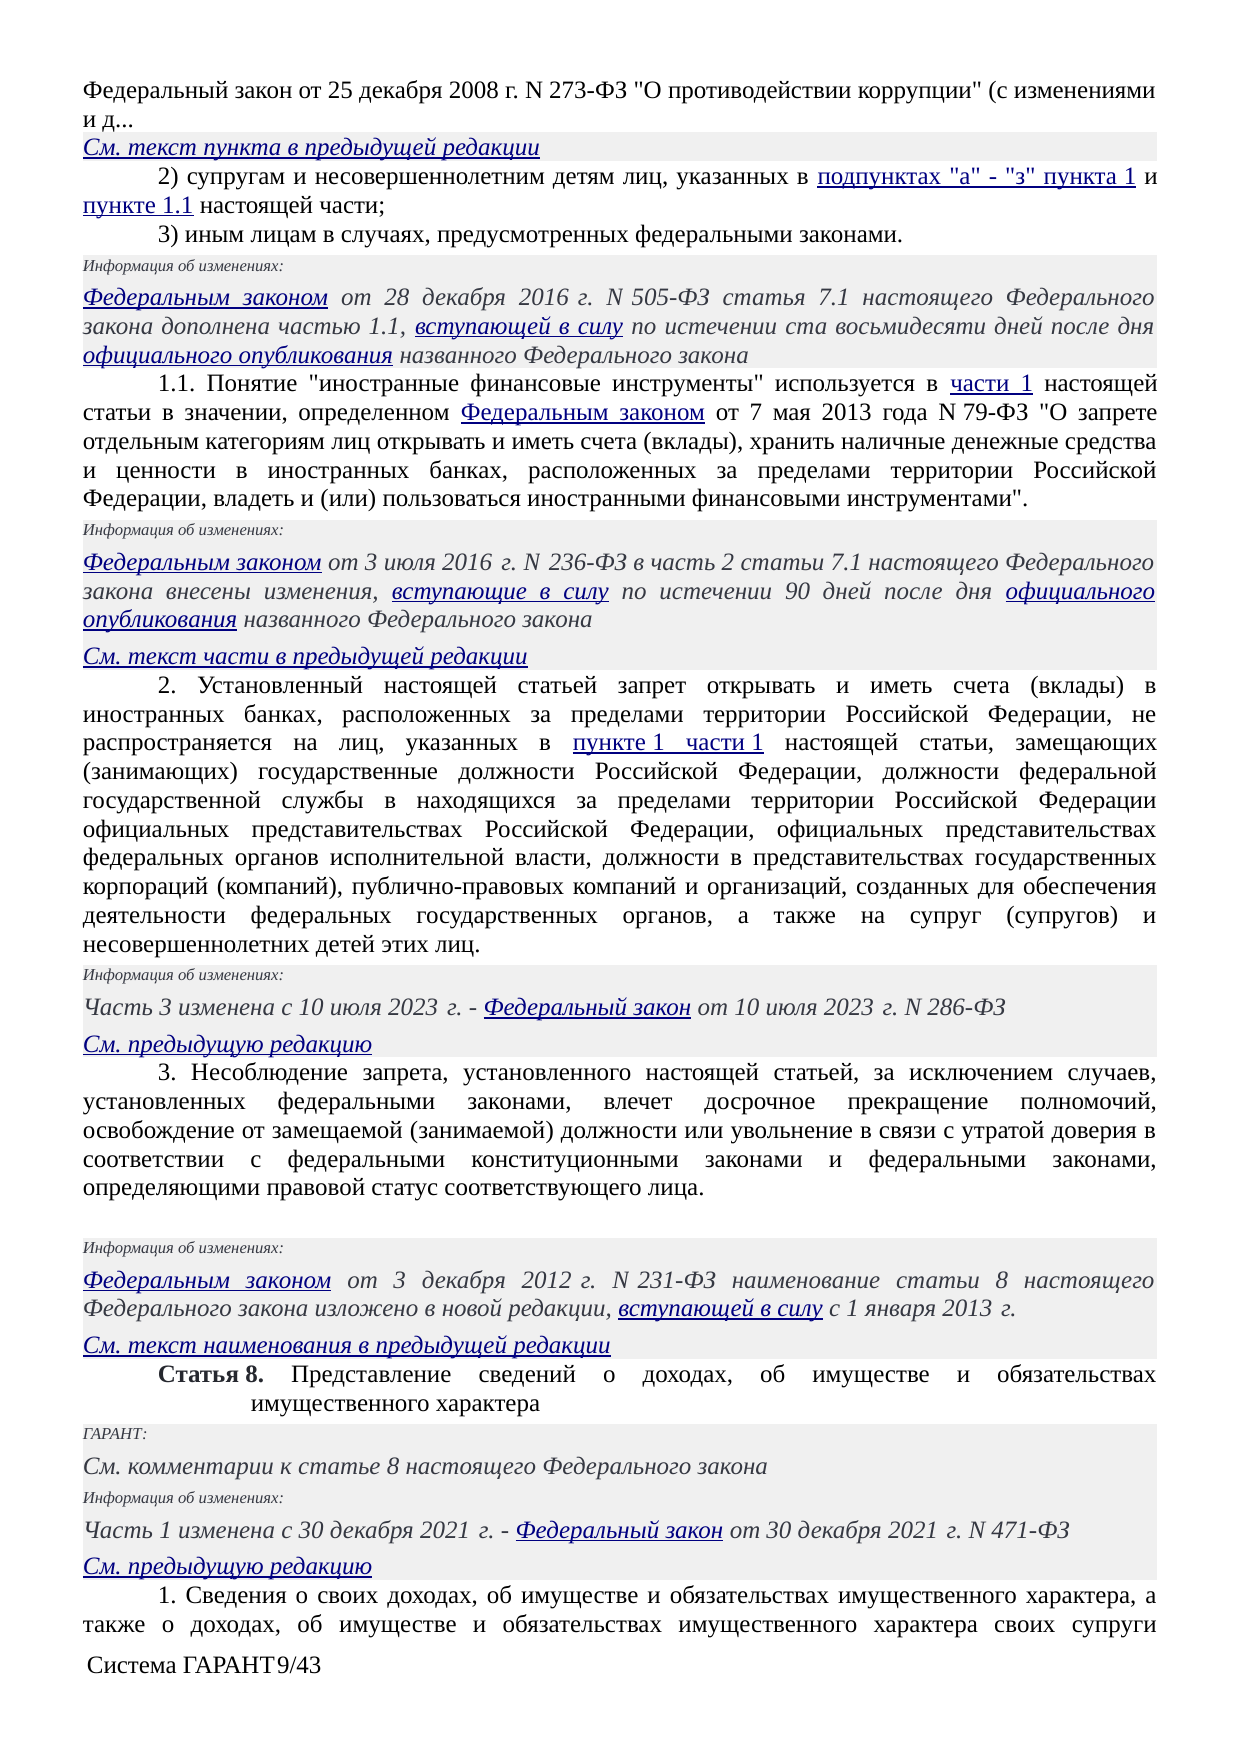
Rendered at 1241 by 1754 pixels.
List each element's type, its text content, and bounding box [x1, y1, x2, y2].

text Часть 3 изменена с 10 июля 2023 г. - Федеральный закон от 10 июля 2023 г. N 286-ФЗ [1008, 992, 1157, 1021]
text 1. Сведения о своих доходах, об имуществе и обязательствах имущественного характера, а также о доходах, об имуществе и обязательствах имущественного характера своих супруги [83, 1580, 1157, 1637]
text ГАРАНТ: [149, 1424, 1157, 1443]
text См. текст части в предыдущей редакции [530, 641, 1157, 670]
text 3. Несоблюдение запрета, установленного настоящей статьей, за исключением случаев, установленных федеральными законами, влечет досрочное прекращение полномочий, освобождение от замещаемой (занимаемой) должности или увольнение в связи с утратой доверия в соответствии с федеральными конституционными законами и федеральными законами, определяющими правовой статус соответствующего лица. [83, 1057, 1157, 1201]
text См. комментарии к статье 8 настоящего Федерального закона [771, 1451, 1157, 1480]
text 3) иным лицам в случаях, предусмотренных федеральными законами. [83, 219, 1157, 247]
text Статья 8. Представление сведений о доходах, об имуществе и обязательствах имущественного характера [158, 1359, 1157, 1416]
text Информация об изменениях: [286, 1238, 1157, 1257]
text Информация об изменениях: [286, 965, 1157, 984]
text Федеральным законом от 28 декабря 2016 г. N 505-ФЗ статья 7.1 настоящего Федерального закона дополнена частью 1.1, вступающей в силу по истечении ста восьмидесяти дней после дня официального опубликования названного Федерального закона [751, 340, 1157, 368]
text См. предыдущую редакцию [374, 1029, 1157, 1057]
text Часть 1 изменена с 30 декабря 2021 г. - Федеральный закон от 30 декабря 2021 г. N 471-ФЗ [1072, 1515, 1157, 1543]
text См. предыдущую редакцию [374, 1551, 1157, 1580]
text Информация об изменениях: [286, 1488, 1157, 1507]
text 1.1. Понятие "иностранные финансовые инструменты" используется в части 1 настоящей статьи в значении, определенном Федеральным законом от 7 мая 2013 года N 79-ФЗ "О запрете отдельным категориям лиц открывать и иметь счета (вклады), хранить наличные денежные средства и ценности в иностранных банках, расположенных за пределами территории Российской Федерации, владеть и (или) пользоваться иностранными финансовыми инструментами". [83, 368, 1157, 512]
text 2) супругам и несовершеннолетним детям лиц, указанных в подпунктах "а" - "з" пункта 1 и пункте 1.1 настоящей части; [83, 161, 1157, 219]
text Информация об изменениях: [286, 520, 1157, 539]
text Федеральным законом от 3 июля 2016 г. N 236-ФЗ в часть 2 статьи 7.1 настоящего Федерального закона внесены изменения, вступающие в силу по истечении 90 дней после дня официального опубликования названного Федерального закона [83, 604, 1157, 633]
text Информация об изменениях: [286, 255, 1157, 274]
text См. текст наименования в предыдущей редакции [613, 1330, 1157, 1359]
text Федеральным законом от 3 декабря 2012 г. N 231-ФЗ наименование статьи 8 настоящего Федерального закона изложено в новой редакции, вступающей в силу с 1 января 2013 г. [83, 1288, 1157, 1322]
text См. текст пункта в предыдущей редакции [83, 132, 1157, 161]
text 2. Установленный настоящей статьей запрет открывать и иметь счета (вклады) в иностранных банках, расположенных за пределами территории Российской Федерации, не распространяется на лиц, указанных в пункте 1 части 1 настоящей статьи, замещающих (занимающих) государственные должности Российской Федерации, должности федеральной государственной службы в находящихся за пределами территории Российской Федерации официальных представительствах Российской Федерации, официальных представительствах федеральных органов исполнительной власти, должности в представительствах государственных корпораций (компаний), публично-правовых компаний и организаций, созданных для обеспечения деятельности федеральных государственных органов, а также на супруг (супругов) и несовершеннолетних детей этих лиц. [83, 670, 1157, 957]
